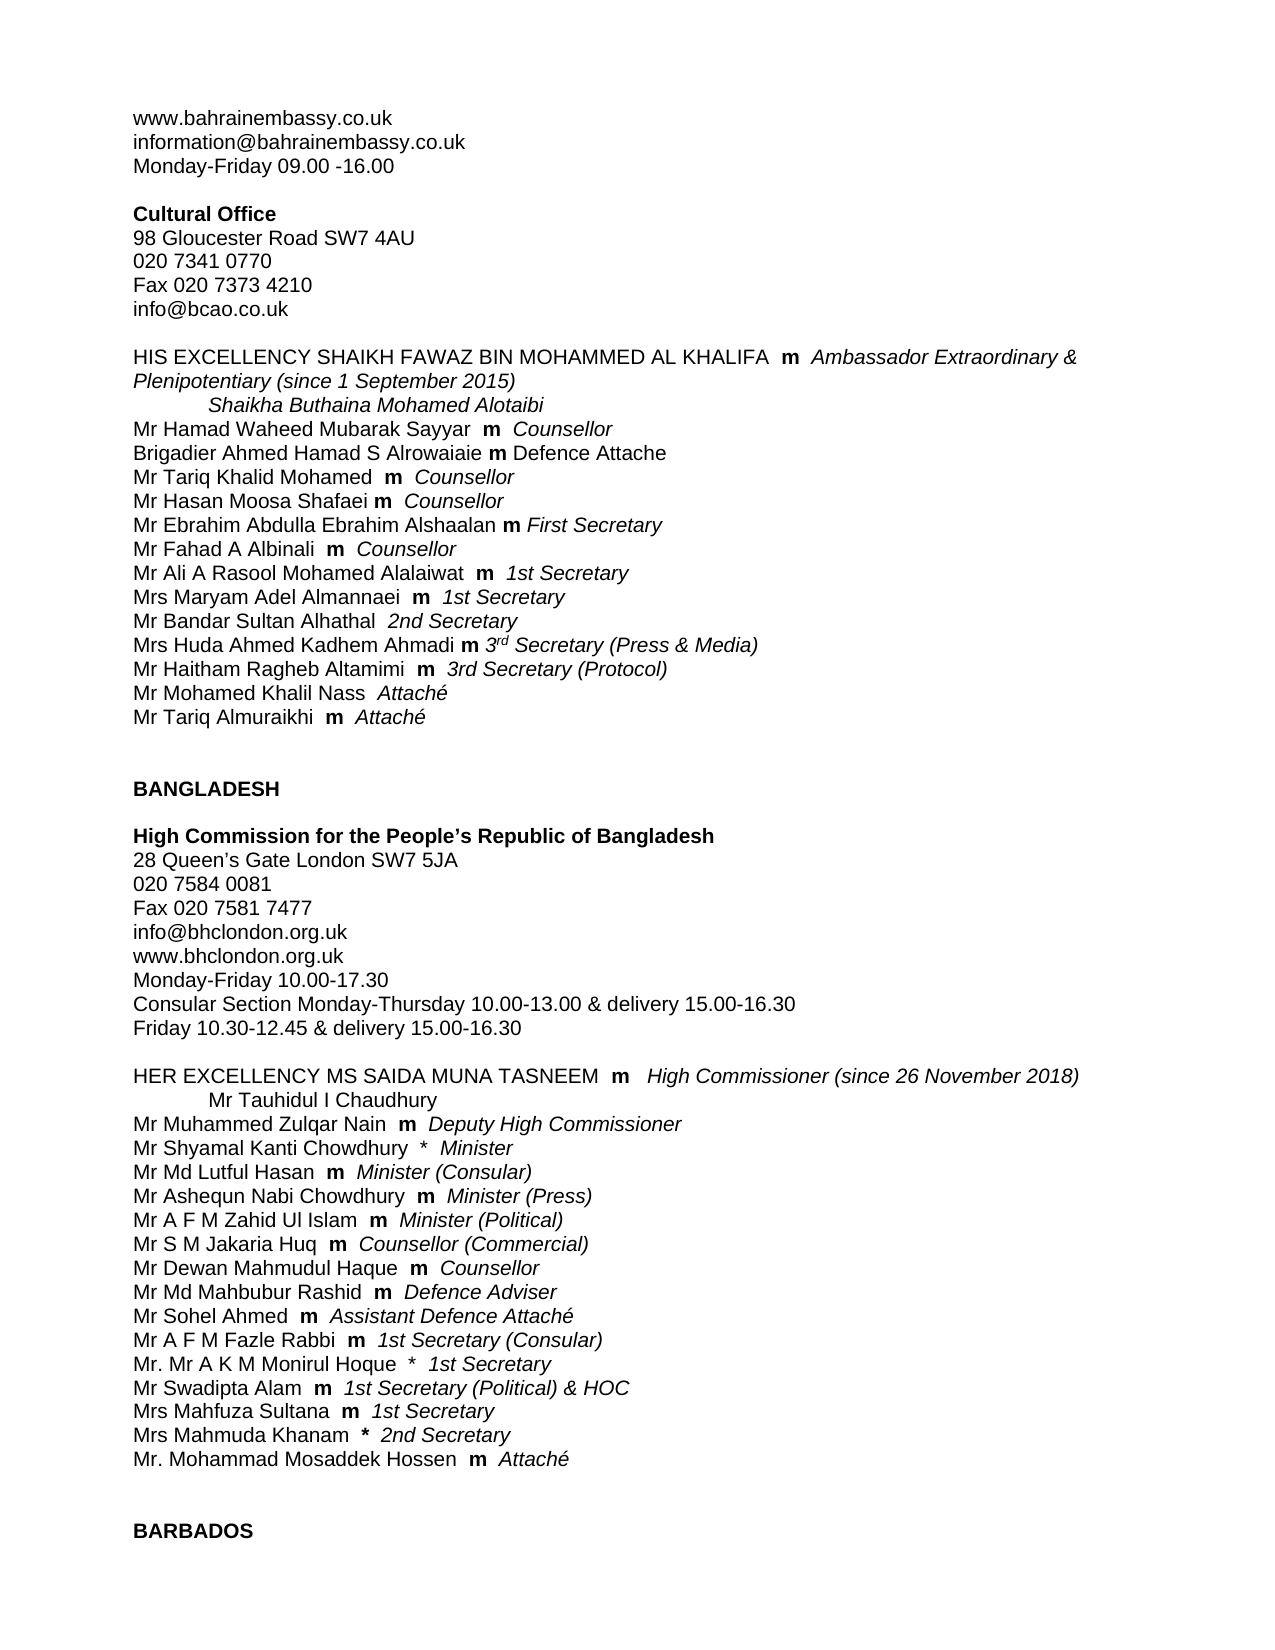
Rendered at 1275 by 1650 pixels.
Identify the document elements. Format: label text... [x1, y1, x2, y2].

text Fax 020 7581 7477 [133, 896, 1181, 920]
text info@bcao.co.uk [133, 297, 1181, 321]
text Mr Shyamal Kanti Chowdhury * Minister [133, 1136, 1181, 1160]
text Mr Ebrahim Abdulla Ebrahim Alshaalan m First Secretary [133, 513, 1181, 537]
text Monday-Friday 09.00 -16.00 [133, 153, 1181, 177]
text Mr Hamad Waheed Mubarak Sayyar m Counsellor [133, 417, 1181, 441]
text Mr S M Jakaria Huq m Counsellor (Commercial) [133, 1232, 1181, 1256]
text HIS EXCELLENCY SHAIKH FAWAZ BIN MOHAMMED AL KHALIFA m Ambassador Extraordinary & Plenipotentiary (since 1 September 2015) [133, 345, 1181, 393]
text Friday 10.30-12.45 & delivery 15.00-16.30 [133, 1016, 1181, 1040]
text Mr Bandar Sultan Alhathal 2nd Secretary [133, 609, 1181, 633]
subtitle Cultural Office [133, 201, 1181, 225]
text HER EXCELLENCY MS SAIDA MUNA TASNEEM m High Commissioner (since 26 November 2018) [133, 1064, 1181, 1088]
text Mrs Huda Ahmed Kadhem Ahmadi m 3rd Secretary (Press & Media) [133, 633, 1181, 657]
text Mrs Mahmuda Khanam * 2nd Secretary [133, 1423, 1181, 1447]
text Mr Hasan Moosa Shafaei m Counsellor [133, 489, 1181, 513]
text 28 Queen’s Gate London SW7 5JA [133, 848, 1181, 872]
text Mr Ashequn Nabi Chowdhury m Minister (Press) [133, 1184, 1181, 1208]
text Mr A F M Fazle Rabbi m 1st Secretary (Consular) [133, 1327, 1181, 1351]
text Mr Fahad A Albinali m Counsellor [133, 537, 1181, 561]
text Mr Muhammed Zulqar Nain m Deputy High Commissioner [133, 1112, 1181, 1136]
text Mrs Maryam Adel Almannaei m 1st Secretary [133, 585, 1181, 609]
text 020 7341 0770 [133, 249, 1181, 273]
text 020 7584 0081 [133, 872, 1181, 896]
text Mr Mohamed Khalil Nass Attaché [133, 681, 1181, 704]
text Mr Haitham Ragheb Altamimi m 3rd Secretary (Protocol) [133, 657, 1181, 681]
text Mr Md Mahbubur Rashid m Defence Adviser [133, 1279, 1181, 1303]
text Consular Section Monday-Thursday 10.00-13.00 & delivery 15.00-16.30 [133, 992, 1181, 1016]
text Mr. Mohammad Mosaddek Hossen m Attaché [133, 1447, 1181, 1471]
text Shaikha Buthaina Mohamed Alotaibi [133, 393, 1181, 417]
text Mr Tariq Almuraikhi m Attaché [133, 704, 1181, 728]
text Monday-Friday 10.00-17.30 [133, 968, 1181, 992]
text Mr Tariq Khalid Mohamed m Counsellor [133, 465, 1181, 489]
text Mr Swadipta Alam m 1st Secretary (Political) & HOC [133, 1375, 1181, 1399]
text 98 Gloucester Road SW7 4AU [133, 225, 1181, 249]
text Mrs Mahfuza Sultana m 1st Secretary [133, 1399, 1181, 1423]
text Mr. Mr A K M Monirul Hoque * 1st Secretary [133, 1351, 1181, 1375]
text Mr Ali A Rasool Mohamed Alalaiwat m 1st Secretary [133, 561, 1181, 585]
text info@bhclondon.org.uk [133, 920, 1181, 944]
text www.bhclondon.org.uk [133, 944, 1181, 968]
text Mr A F M Zahid Ul Islam m Minister (Political) [133, 1208, 1181, 1232]
text Mr Sohel Ahmed m Assistant Defence Attaché [133, 1303, 1181, 1327]
text Fax 020 7373 4210 [133, 273, 1181, 297]
text Brigadier Ahmed Hamad S Alrowaiaie m Defence Attache [133, 441, 1181, 465]
text Mr Dewan Mahmudul Haque m Counsellor [133, 1256, 1181, 1279]
text Mr Md Lutful Hasan m Minister (Consular) [133, 1160, 1181, 1184]
text www.bahrainembassy.co.uk [133, 106, 1181, 129]
text information@bahrainembassy.co.uk [133, 129, 1181, 153]
text BARBADOS [133, 1519, 1181, 1543]
text Mr Tauhidul I Chaudhury [133, 1088, 1181, 1112]
text BANGLADESH [133, 776, 1181, 800]
text High Commission for the People’s Republic of Bangladesh [133, 824, 1181, 848]
